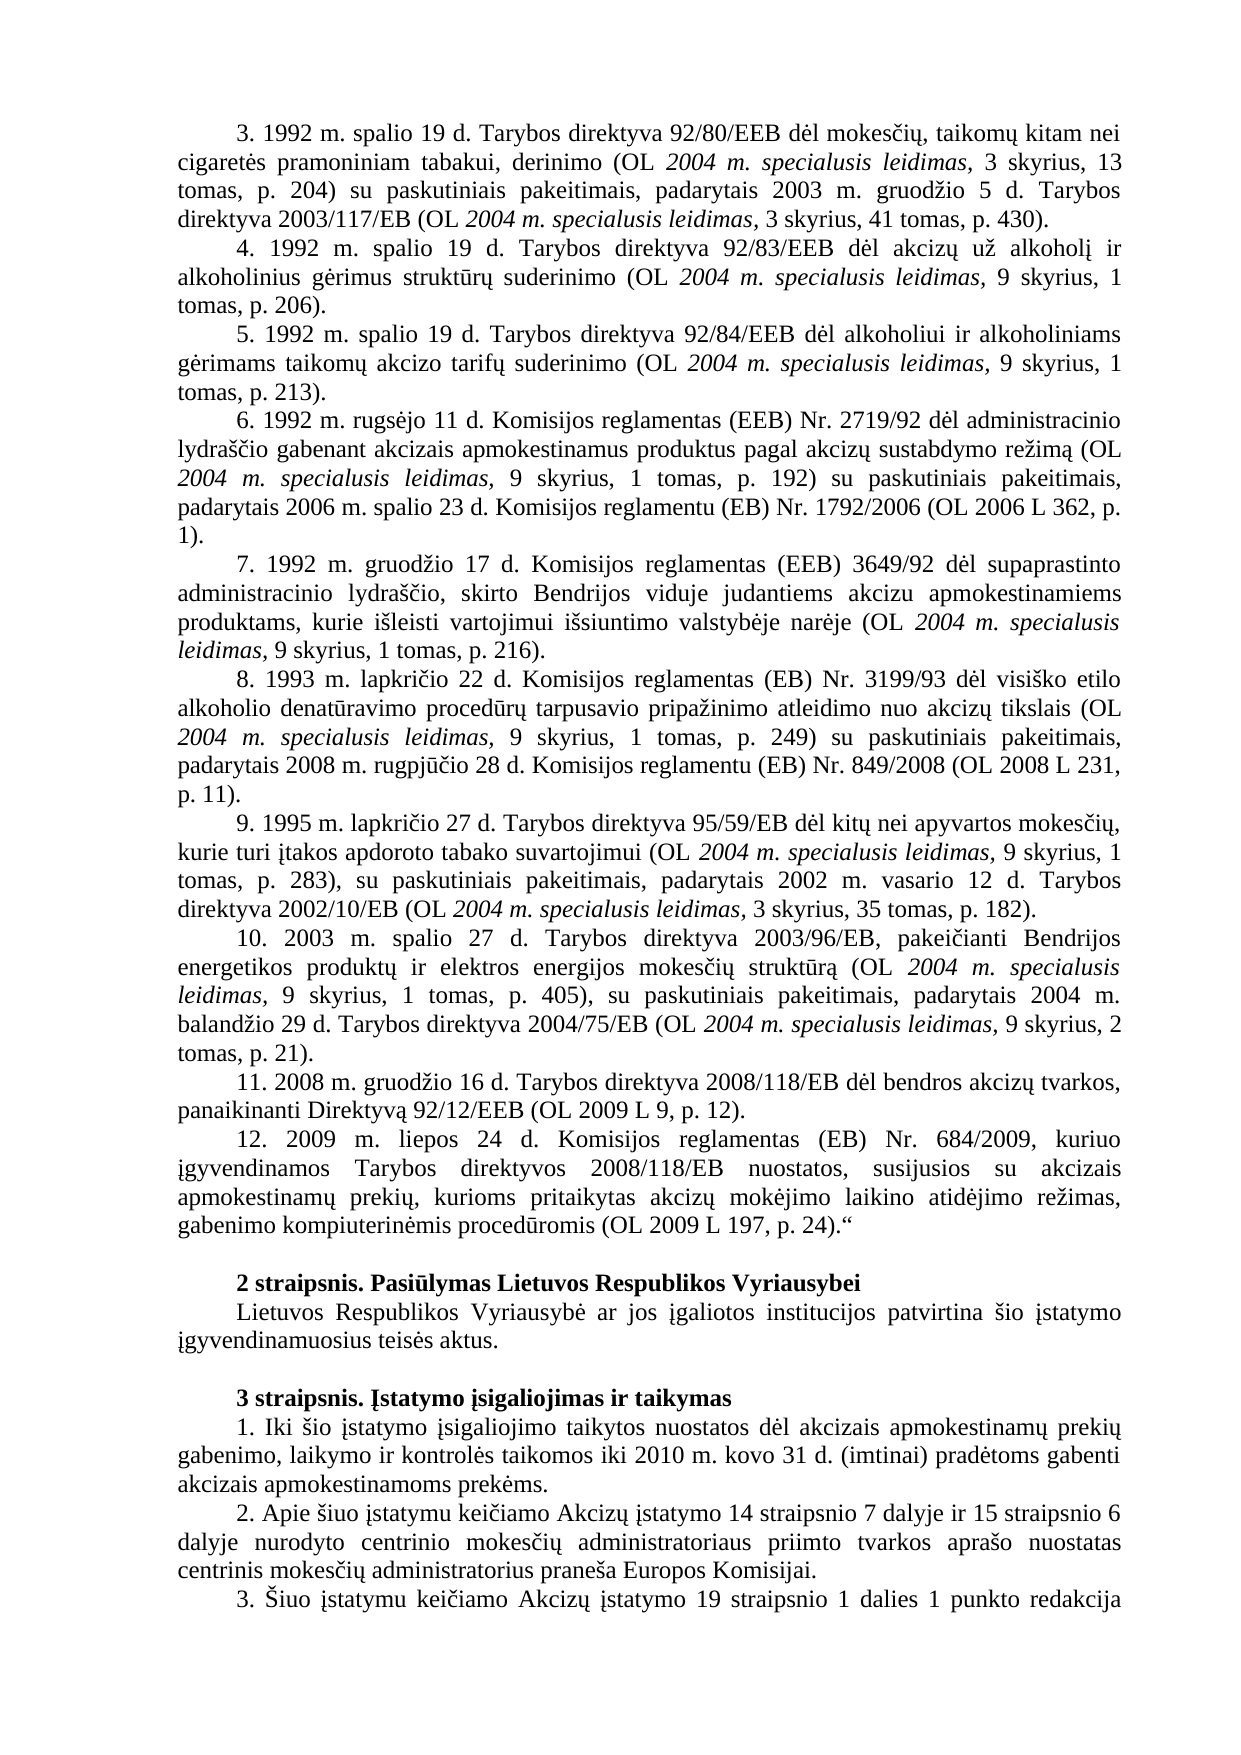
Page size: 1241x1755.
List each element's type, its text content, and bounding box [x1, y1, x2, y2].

text Lietuvos Respublikos Vyriausybė ar jos įgaliotos institucijos patvirtina šio įstatymo įgyvendinamuosius teisės aktus. [177, 1297, 1122, 1354]
text 3. Šiuo įstatymu keičiamo Akcizų įstatymo 19 straipsnio 1 dalies 1 punkto redakcija [177, 1584, 1122, 1613]
text 10. 2003 m. spalio 27 d. Tarybos direktyva 2003/96/EB, pakeičianti Bendrijos energetikos produktų ir elektros energijos mokesčių struktūrą (OL 2004 m. specialusis leidimas, 9 skyrius, 1 tomas, p. 405), su paskutiniais pakeitimais, padarytais 2004 m. balandžio 29 d. Tarybos direktyva 2004/75/EB (OL 2004 m. specialusis leidimas, 9 skyrius, 2 tomas, p. 21). [177, 923, 1122, 1067]
text 11. 2008 m. gruodžio 16 d. Tarybos direktyva 2008/118/EB dėl bendros akcizų tvarkos, panaikinanti Direktyvą 92/12/EEB (OL 2009 L 9, p. 12). [177, 1067, 1122, 1124]
text 2 straipsnis. Pasiūlymas Lietuvos Respublikos Vyriausybei [177, 1268, 1122, 1297]
text 2. Apie šiuo įstatymu keičiamo Akcizų įstatymo 14 straipsnio 7 dalyje ir 15 straipsnio 6 dalyje nurodyto centrinio mokesčių administratoriaus priimto tvarkos aprašo nuostatas centrinis mokesčių administratorius praneša Europos Komisijai. [177, 1498, 1122, 1584]
text 1. Iki šio įstatymo įsigaliojimo taikytos nuostatos dėl akcizais apmokestinamų prekių gabenimo, laikymo ir kontrolės taikomos iki 2010 m. kovo 31 d. (imtinai) pradėtoms gabenti akcizais apmokestinamoms prekėms. [177, 1412, 1122, 1498]
text 3. 1992 m. spalio 19 d. Tarybos direktyva 92/80/EEB dėl mokesčių, taikomų kitam nei cigaretės pramoniniam tabakui, derinimo (OL 2004 m. specialusis leidimas, 3 skyrius, 13 tomas, p. 204) su paskutiniais pakeitimais, padarytais 2003 m. gruodžio 5 d. Tarybos direktyva 2003/117/EB (OL 2004 m. specialusis leidimas, 3 skyrius, 41 tomas, p. 430). [177, 118, 1122, 233]
text 3 straipsnis. Įstatymo įsigaliojimas ir taikymas [177, 1383, 1122, 1412]
text 12. 2009 m. liepos 24 d. Komisijos reglamentas (EB) Nr. 684/2009, kuriuo įgyvendinamos Tarybos direktyvos 2008/118/EB nuostatos, susijusios su akcizais apmokestinamų prekių, kurioms pritaikytas akcizų mokėjimo laikino atidėjimo režimas, gabenimo kompiuterinėmis procedūromis (OL 2009 L 197, p. 24).“ [177, 1124, 1122, 1239]
text 8. 1993 m. lapkričio 22 d. Komisijos reglamentas (EB) Nr. 3199/93 dėl visiško etilo alkoholio denatūravimo procedūrų tarpusavio pripažinimo atleidimo nuo akcizų tikslais (OL 2004 m. specialusis leidimas, 9 skyrius, 1 tomas, p. 249) su paskutiniais pakeitimais, padarytais 2008 m. rugpjūčio 28 d. Komisijos reglamentu (EB) Nr. 849/2008 (OL 2008 L 231, p. 11). [177, 664, 1122, 808]
text 7. 1992 m. gruodžio 17 d. Komisijos reglamentas (EEB) 3649/92 dėl supaprastinto administracinio lydraščio, skirto Bendrijos viduje judantiems akcizu apmokestinamiems produktams, kurie išleisti vartojimui išsiuntimo valstybėje narėje (OL 2004 m. specialusis leidimas, 9 skyrius, 1 tomas, p. 216). [177, 549, 1122, 664]
text 9. 1995 m. lapkričio 27 d. Tarybos direktyva 95/59/EB dėl kitų nei apyvartos mokesčių, kurie turi įtakos apdoroto tabako suvartojimui (OL 2004 m. specialusis leidimas, 9 skyrius, 1 tomas, p. 283), su paskutiniais pakeitimais, padarytais 2002 m. vasario 12 d. Tarybos direktyva 2002/10/EB (OL 2004 m. specialusis leidimas, 3 skyrius, 35 tomas, p. 182). [177, 808, 1122, 923]
text 4. 1992 m. spalio 19 d. Tarybos direktyva 92/83/EEB dėl akcizų už alkoholį ir alkoholinius gėrimus struktūrų suderinimo (OL 2004 m. specialusis leidimas, 9 skyrius, 1 tomas, p. 206). [177, 233, 1122, 319]
text 6. 1992 m. rugsėjo 11 d. Komisijos reglamentas (EEB) Nr. 2719/92 dėl administracinio lydraščio gabenant akcizais apmokestinamus produktus pagal akcizų sustabdymo režimą (OL 2004 m. specialusis leidimas, 9 skyrius, 1 tomas, p. 192) su paskutiniais pakeitimais, padarytais 2006 m. spalio 23 d. Komisijos reglamentu (EB) Nr. 1792/2006 (OL 2006 L 362, p. 1). [177, 406, 1122, 549]
text 5. 1992 m. spalio 19 d. Tarybos direktyva 92/84/EEB dėl alkoholiui ir alkoholiniams gėrimams taikomų akcizo tarifų suderinimo (OL 2004 m. specialusis leidimas, 9 skyrius, 1 tomas, p. 213). [177, 319, 1122, 406]
